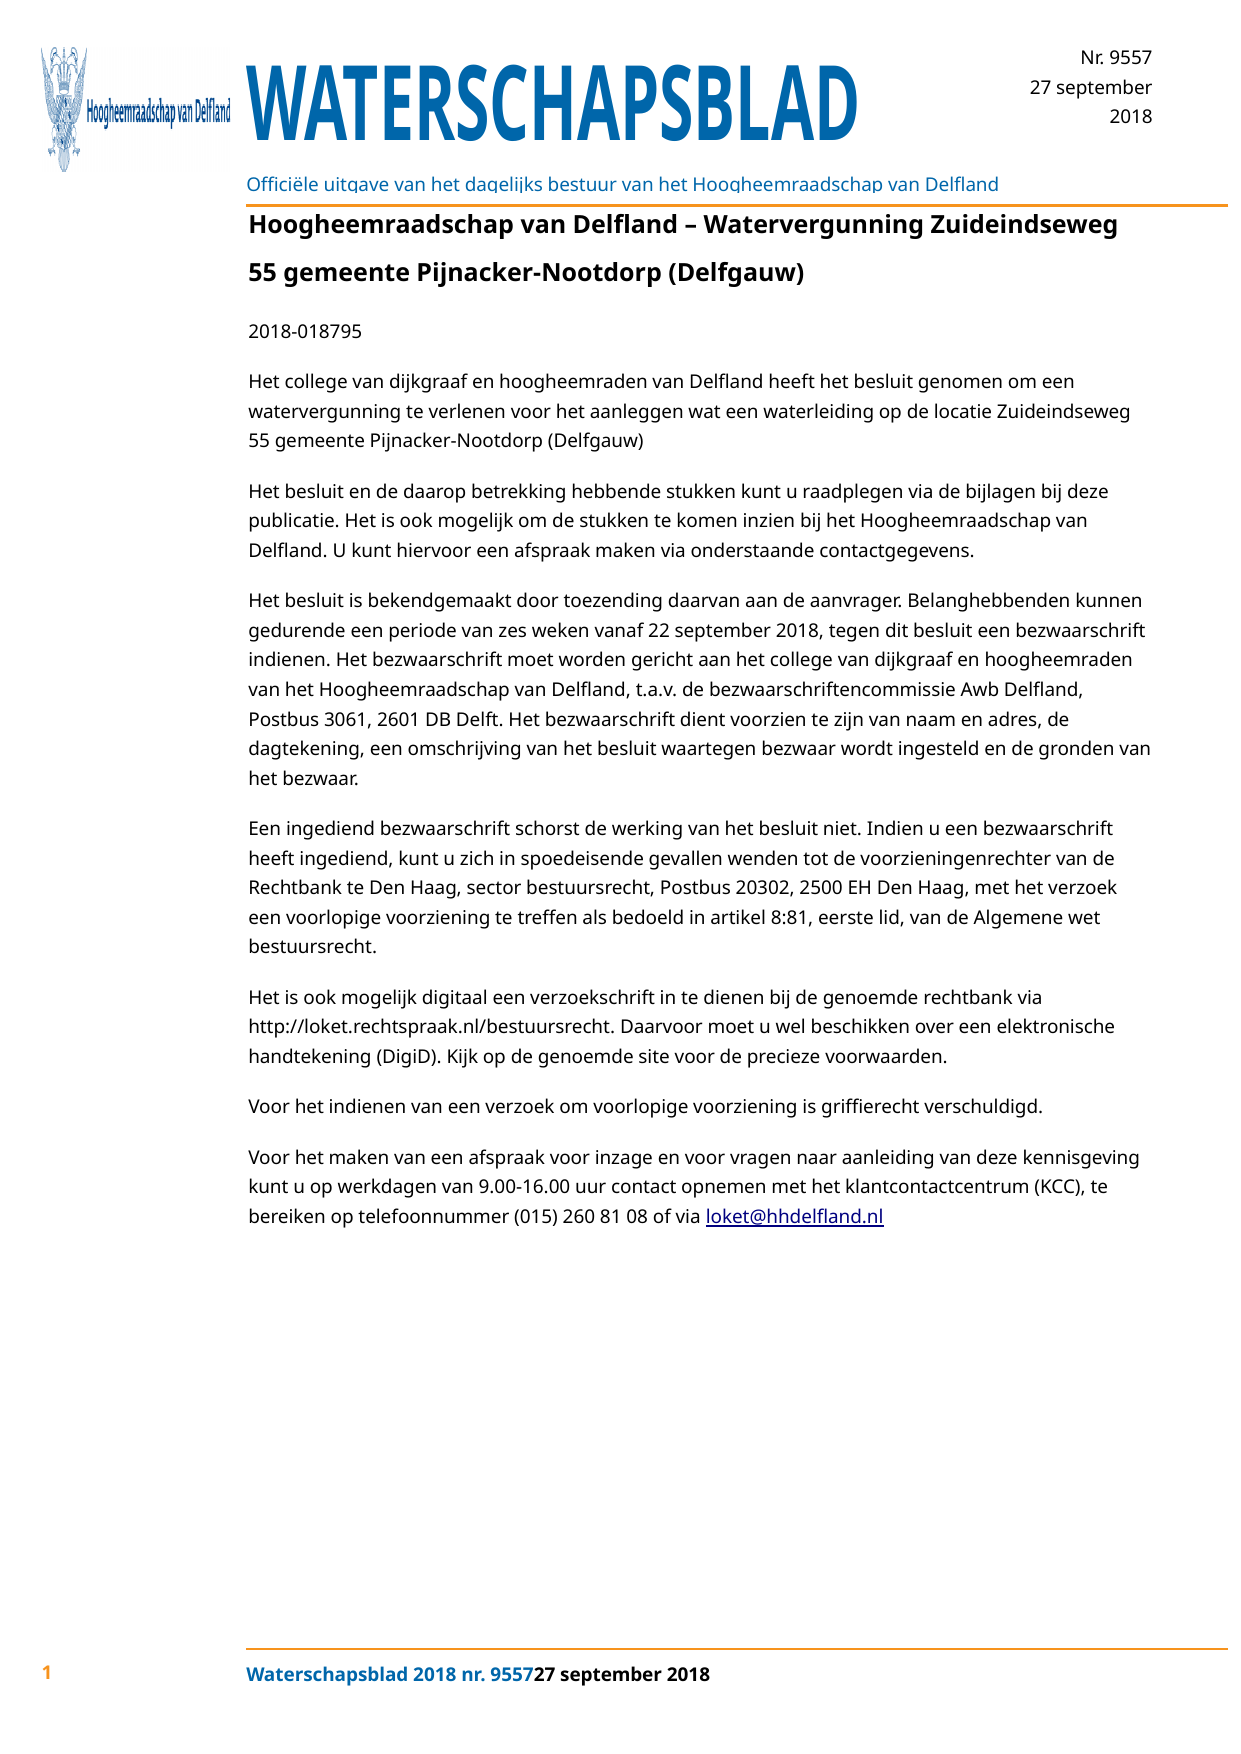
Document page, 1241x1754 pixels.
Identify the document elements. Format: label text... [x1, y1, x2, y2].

picture [41, 47, 231, 172]
text Voor het maken van een afspraak voor inzage en voor vragen naar aanleiding van deze kennisgeving kunt u op werkdagen van 9.00-16.00 uur contact opnemen met het klantcontactcentrum (KCC), te bereiken op telefoonnummer (015) 260 81 08 of via loket@hhdelfland.nl [248, 1144, 1152, 1229]
text Hoogheemraadschap van Delfland – Watervergunning Zuideindseweg 55 gemeente Pijnacker-Nootdorp (Delfgauw) [248, 207, 1152, 288]
text 2018-018795 [248, 318, 1152, 344]
text Het besluit is bekendgemaakt door toezending daarvan aan de aanvrager. Belanghebbenden kunnen gedurende een periode van zes weken vanaf 22 september 2018, tegen dit besluit een bezwaarschrift indienen. Het bezwaarschrift moet worden gericht aan het college van dijkgraaf en hoogheemraden van het Hoogheemraadschap van Delfland, t.a.v. de bezwaarschriftencommissie Awb Delfland, Postbus 3061, 2601 DB Delft. Het bezwaarschrift dient voorzien te zijn van naam en adres, de dagtekening, een omschrijving van het besluit waartegen bezwaar wordt ingesteld en de gronden van het bezwaar. [248, 587, 1152, 791]
text Het is ook mogelijk digitaal een verzoekschrift in te dienen bij de genoemde rechtbank via http://loket.rechtspraak.nl/bestuursrecht. Daarvoor moet u wel beschikken over een elektronische handtekening (DigiD). Kijk op de genoemde site voor de precieze voorwaarden. [248, 984, 1152, 1069]
text Voor het indienen van een verzoek om voorlopige voorziening is griffierecht verschuldigd. [248, 1094, 1152, 1119]
text Een ingediend bezwaarschrift schorst de werking van het besluit niet. Indien u een bezwaarschrift heeft ingediend, kunt u zich in spoedeisende gevallen wenden tot de voorzieningenrechter van de Rechtbank te Den Haag, sector bestuursrecht, Postbus 20302, 2500 EH Den Haag, met het verzoek een voorlopige voorziening te treffen als bedoeld in artikel 8:81, eerste lid, van de Algemene wet bestuursrecht. [248, 815, 1152, 959]
text Het college van dijkgraaf en hoogheemraden van Delfland heeft het besluit genomen om een watervergunning te verlenen voor het aanleggen wat een waterleiding op de locatie Zuideindseweg 55 gemeente Pijnacker-Nootdorp (Delfgauw) [248, 368, 1152, 453]
text Het besluit en de daarop betrekking hebbende stukken kunt u raadplegen via de bijlagen bij deze publicatie. Het is ook mogelijk om de stukken te komen inzien bij het Hoogheemraadschap van Delfland. U kunt hiervoor een afspraak maken via onderstaande contactgegevens. [248, 478, 1152, 563]
